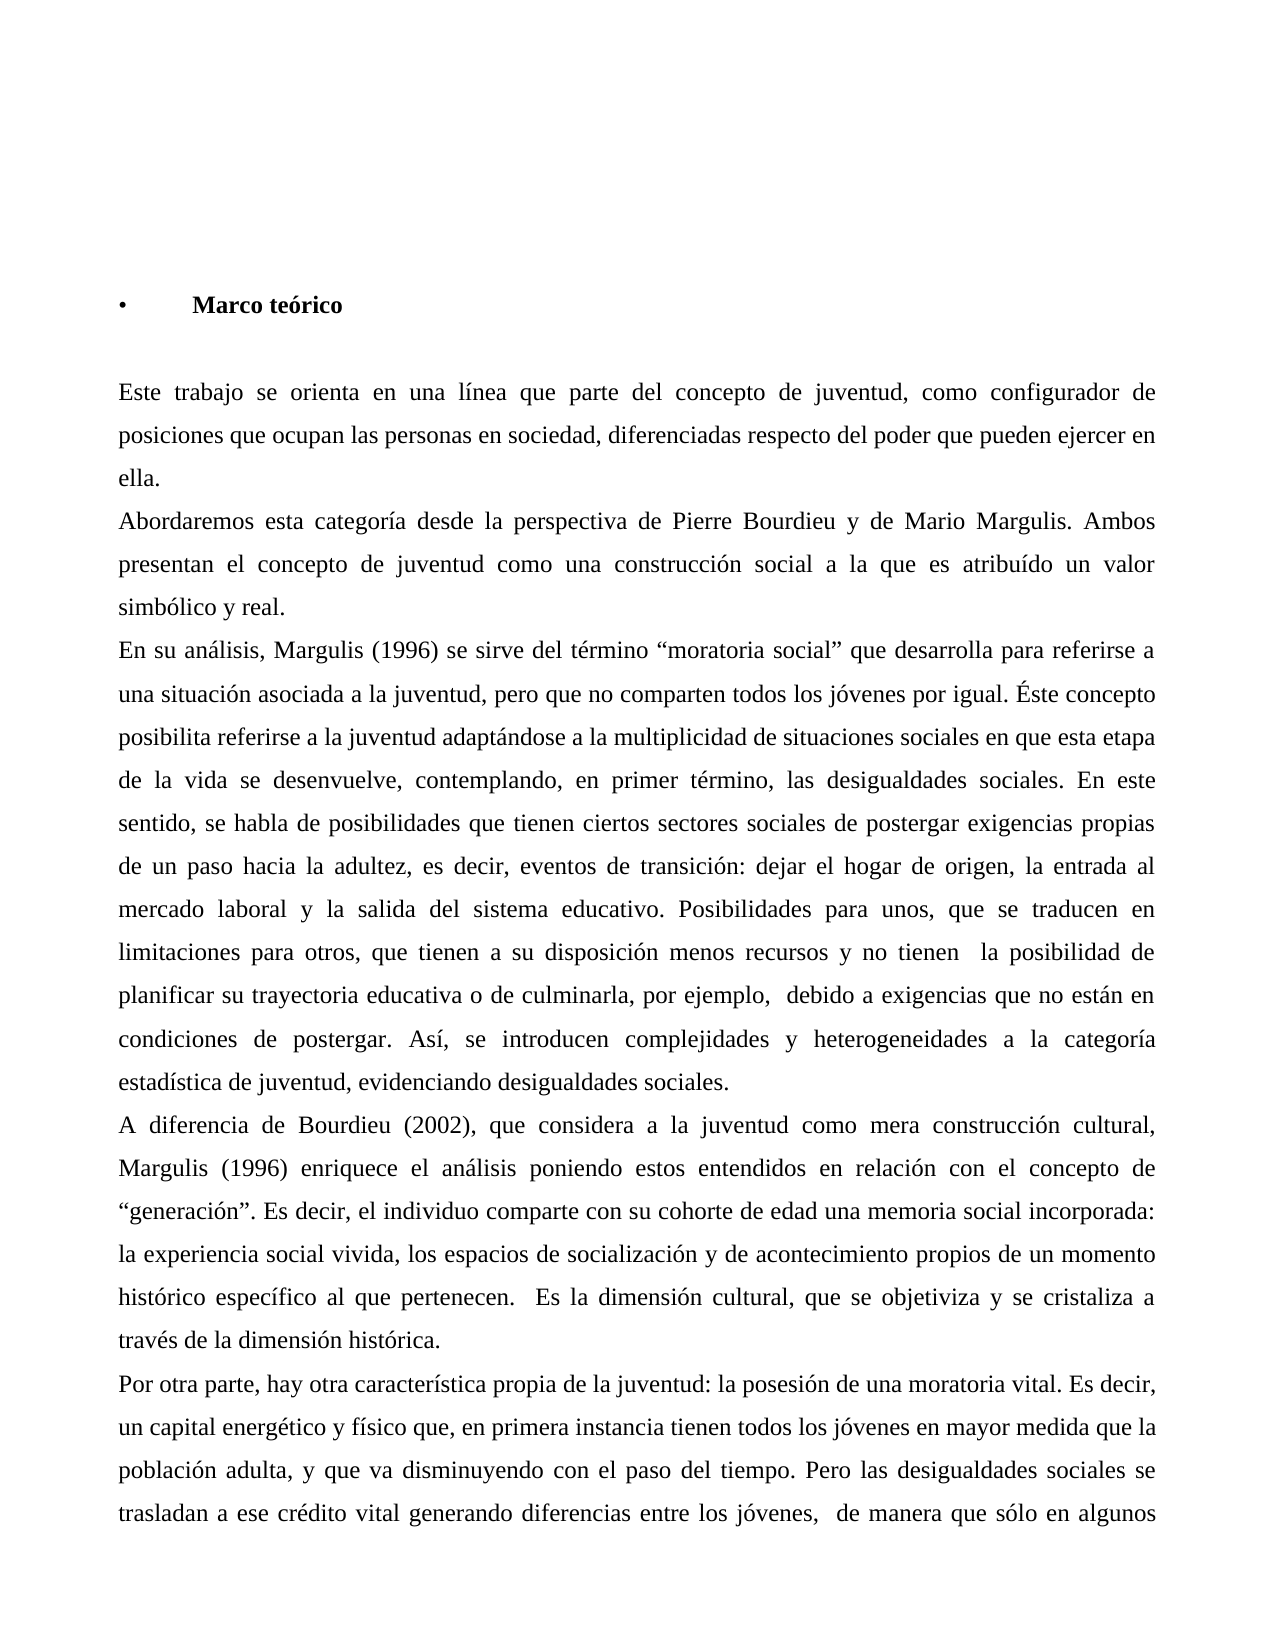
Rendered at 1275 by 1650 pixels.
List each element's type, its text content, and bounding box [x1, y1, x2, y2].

list Marco teórico [118, 291, 1157, 319]
text En su análisis, Margulis (1996) se sirve del término “moratoria social” que desarrolla para referirse a una situación asociada a la juventud, pero que no comparten todos los jóvenes por igual. Éste concepto posibilita referirse a la juventud adaptándose a la multiplicidad de situaciones sociales en que esta etapa de la vida se desenvuelve, contemplando, en primer término, las desigualdades sociales. En este sentido, se habla de posibilidades que tienen ciertos sectores sociales de postergar exigencias propias de un paso hacia la adultez, es decir, eventos de transición: dejar el hogar de origen, la entrada al mercado laboral y la salida del sistema educativo. Posibilidades para unos, que se traducen en limitaciones para otros, que tienen a su disposición menos recursos y no tienen la posibilidad de planificar su trayectoria educativa o de culminarla, por ejemplo, debido a exigencias que no están en condiciones de postergar. Así, se introducen complejidades y heterogeneidades a la categoría estadística de juventud, evidenciando desigualdades sociales. [118, 636, 1157, 1096]
text Este trabajo se orienta en una línea que parte del concepto de juventud, como configurador de posiciones que ocupan las personas en sociedad, diferenciadas respecto del poder que pueden ejercer en ella. [118, 377, 1157, 492]
text Abordaremos esta categoría desde la perspectiva de Pierre Bourdieu y de Mario Margulis. Ambos presentan el concepto de juventud como una construcción social a la que es atribuído un valor simbólico y real. [118, 506, 1157, 621]
text A diferencia de Bourdieu (2002), que considera a la juventud como mera construcción cultural, Margulis (1996) enriquece el análisis poniendo estos entendidos en relación con el concepto de “generación”. Es decir, el individuo comparte con su cohorte de edad una memoria social incorporada: la experiencia social vivida, los espacios de socialización y de acontecimiento propios de un momento histórico específico al que pertenecen. Es la dimensión cultural, que se objetiviza y se cristaliza a través de la dimensión histórica. [118, 1110, 1157, 1354]
text Por otra parte, hay otra característica propia de la juventud: la posesión de una moratoria vital. Es decir, un capital energético y físico que, en primera instancia tienen todos los jóvenes en mayor medida que la población adulta, y que va disminuyendo con el paso del tiempo. Pero las desigualdades sociales se trasladan a ese crédito vital generando diferencias entre los jóvenes, de manera que sólo en algunos [118, 1369, 1157, 1527]
